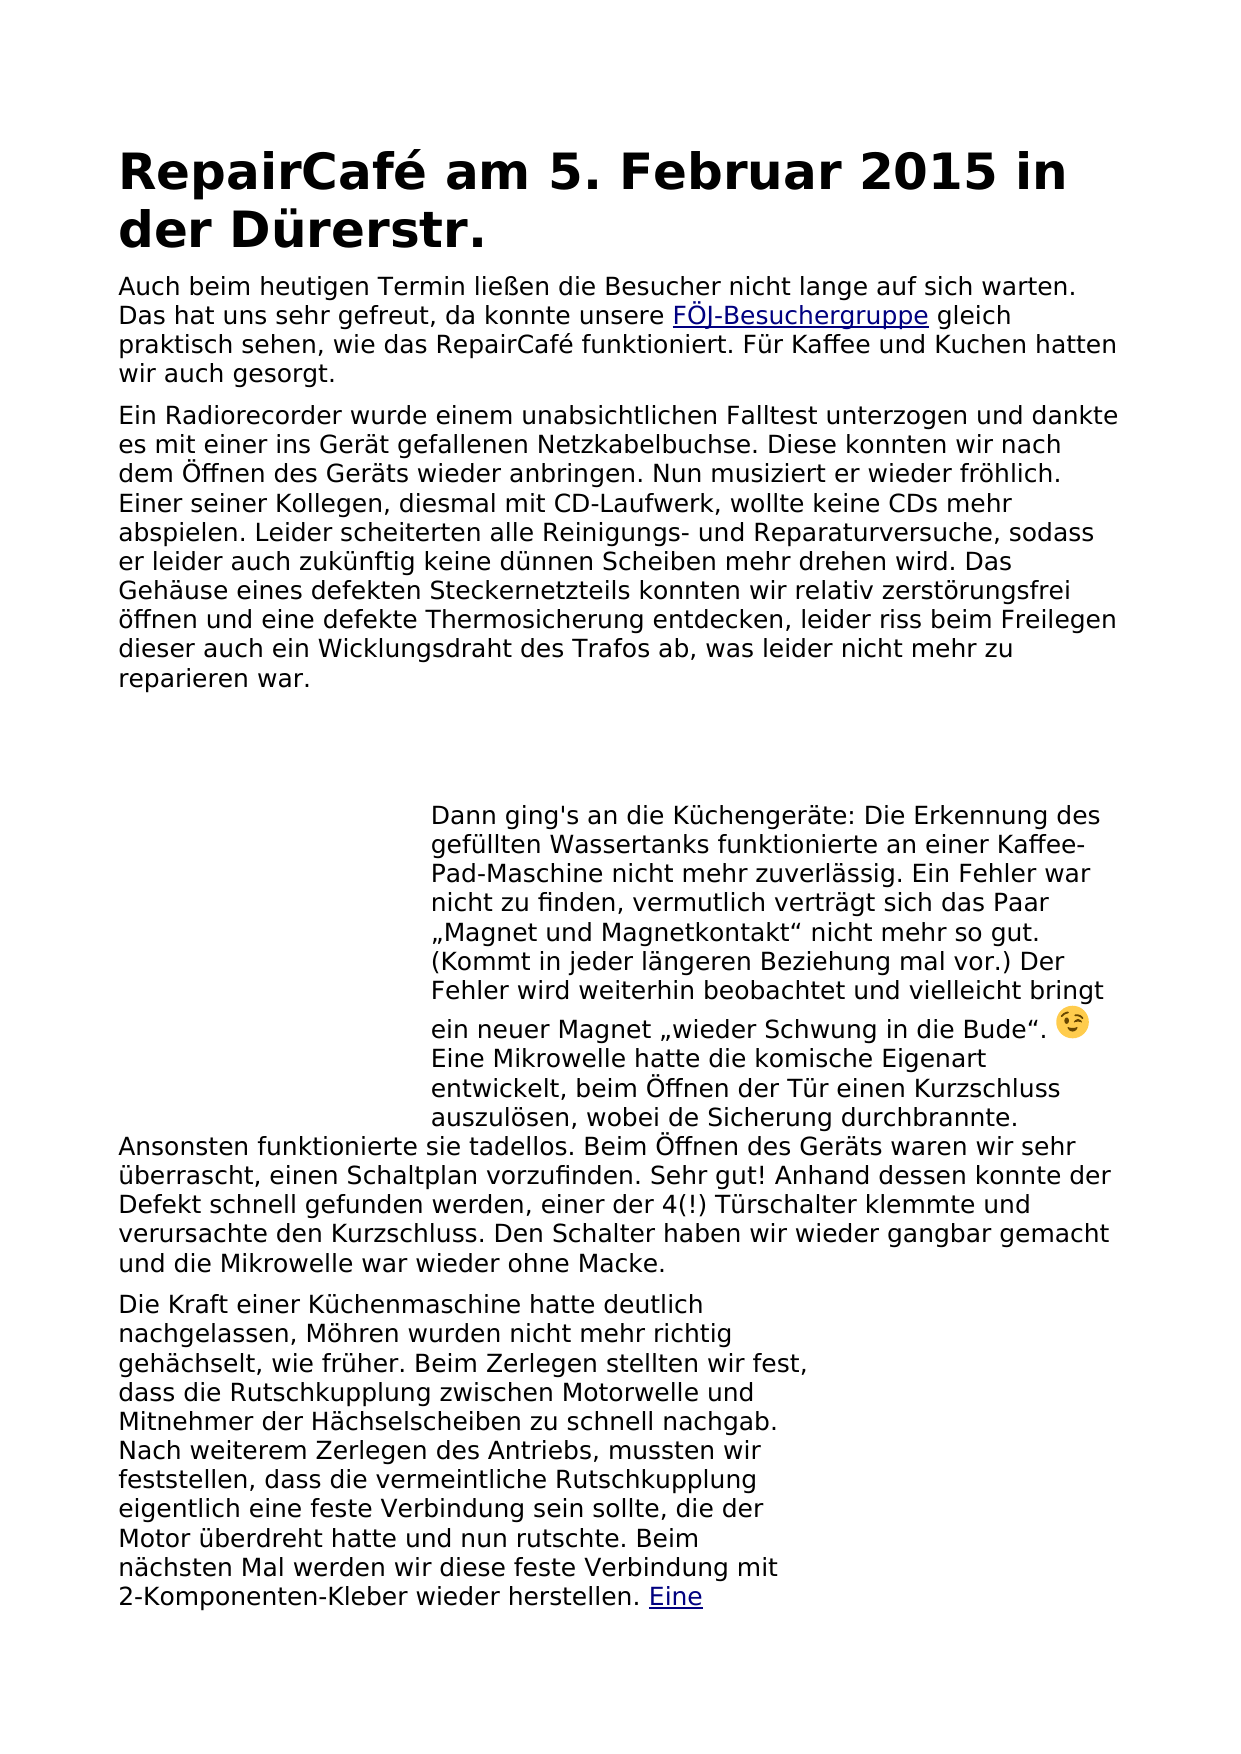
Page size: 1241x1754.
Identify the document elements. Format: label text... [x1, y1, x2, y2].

subtitle RepairCafé am 5. Februar 2015 in der Dürerstr. [118, 143, 1122, 259]
text Auch beim heutigen Termin ließen die Besucher nicht lange auf sich warten. Das hat uns sehr gefreut, da konnte unsere FÖJ-Besuchergruppe gleich praktisch sehen, wie das RepairCafé funktioniert. Für Kaffee und Kuchen hatten wir auch gesorgt. [118, 272, 1122, 389]
text Ein Radiorecorder wurde einem unabsichtlichen Falltest unterzogen und dankte es mit einer ins Gerät gefallenen Netzkabelbuchse. Diese konnten wir nach dem Öffnen des Geräts wieder anbringen. Nun musiziert er wieder fröhlich. Einer seiner Kollegen, diesmal mit CD-Laufwerk, wollte keine CDs mehr abspielen. Leider scheiterten alle Reinigungs- und Reparaturversuche, sodass er leider auch zukünftig keine dünnen Scheiben mehr drehen wird. Das Gehäuse eines defekten Steckernetzteils konnten wir relativ zerstörungsfrei öffnen und eine defekte Thermosicherung entdecken, leider riss beim Freilegen dieser auch ein Wicklungsdraht des Trafos ab, was leider nicht mehr zu reparieren war. [118, 401, 1122, 693]
text Dann ging's an die Küchengeräte: Die Erkennung des gefüllten Wassertanks funktionierte an einer Kaffee-Pad-Maschine nicht mehr zuverlässig. Ein Fehler war nicht zu finden, vermutlich verträgt sich das Paar „Magnet und Magnetkontakt“ nicht mehr so gut. (Kommt in jeder längeren Beziehung mal vor.) Der Fehler wird weiterhin beobachtet und vielleicht bringt ein neuer Magnet „wieder Schwung in die Bude“. Eine Mikrowelle hatte die komische Eigenart entwickelt, beim Öffnen der Tür einen Kurzschluss auszulösen, wobei de Sicherung durchbrannte. Ansonsten funktionierte sie tadellos. Beim Öffnen des Geräts waren wir sehr überrascht, einen Schaltplan vorzufinden. Sehr gut! Anhand dessen konnte der Defekt schnell gefunden werden, einer der 4(!) Türschalter klemmte und verursachte den Kurzschluss. Den Schalter haben wir wieder gangbar gemacht und die Mikrowelle war wieder ohne Macke. [118, 801, 1122, 1278]
text Die Kraft einer Küchenmaschine hatte deutlich nachgelassen, Möhren wurden nicht mehr richtig gehächselt, wie früher. Beim Zerlegen stellten wir fest, dass die Rutschkupplung zwischen Motorwelle und Mitnehmer der Hächselscheiben zu schnell nachgab. Nach weiterem Zerlegen des Antriebs, mussten wir feststellen, dass die vermeintliche Rutschkupplung eigentlich eine feste Verbindung sein sollte, die der Motor überdreht hatte und nun rutschte. Beim nächsten Mal werden wir diese feste Verbindung mit 2-Komponenten-Kleber wieder herstellen. Eine [118, 1291, 1122, 1611]
